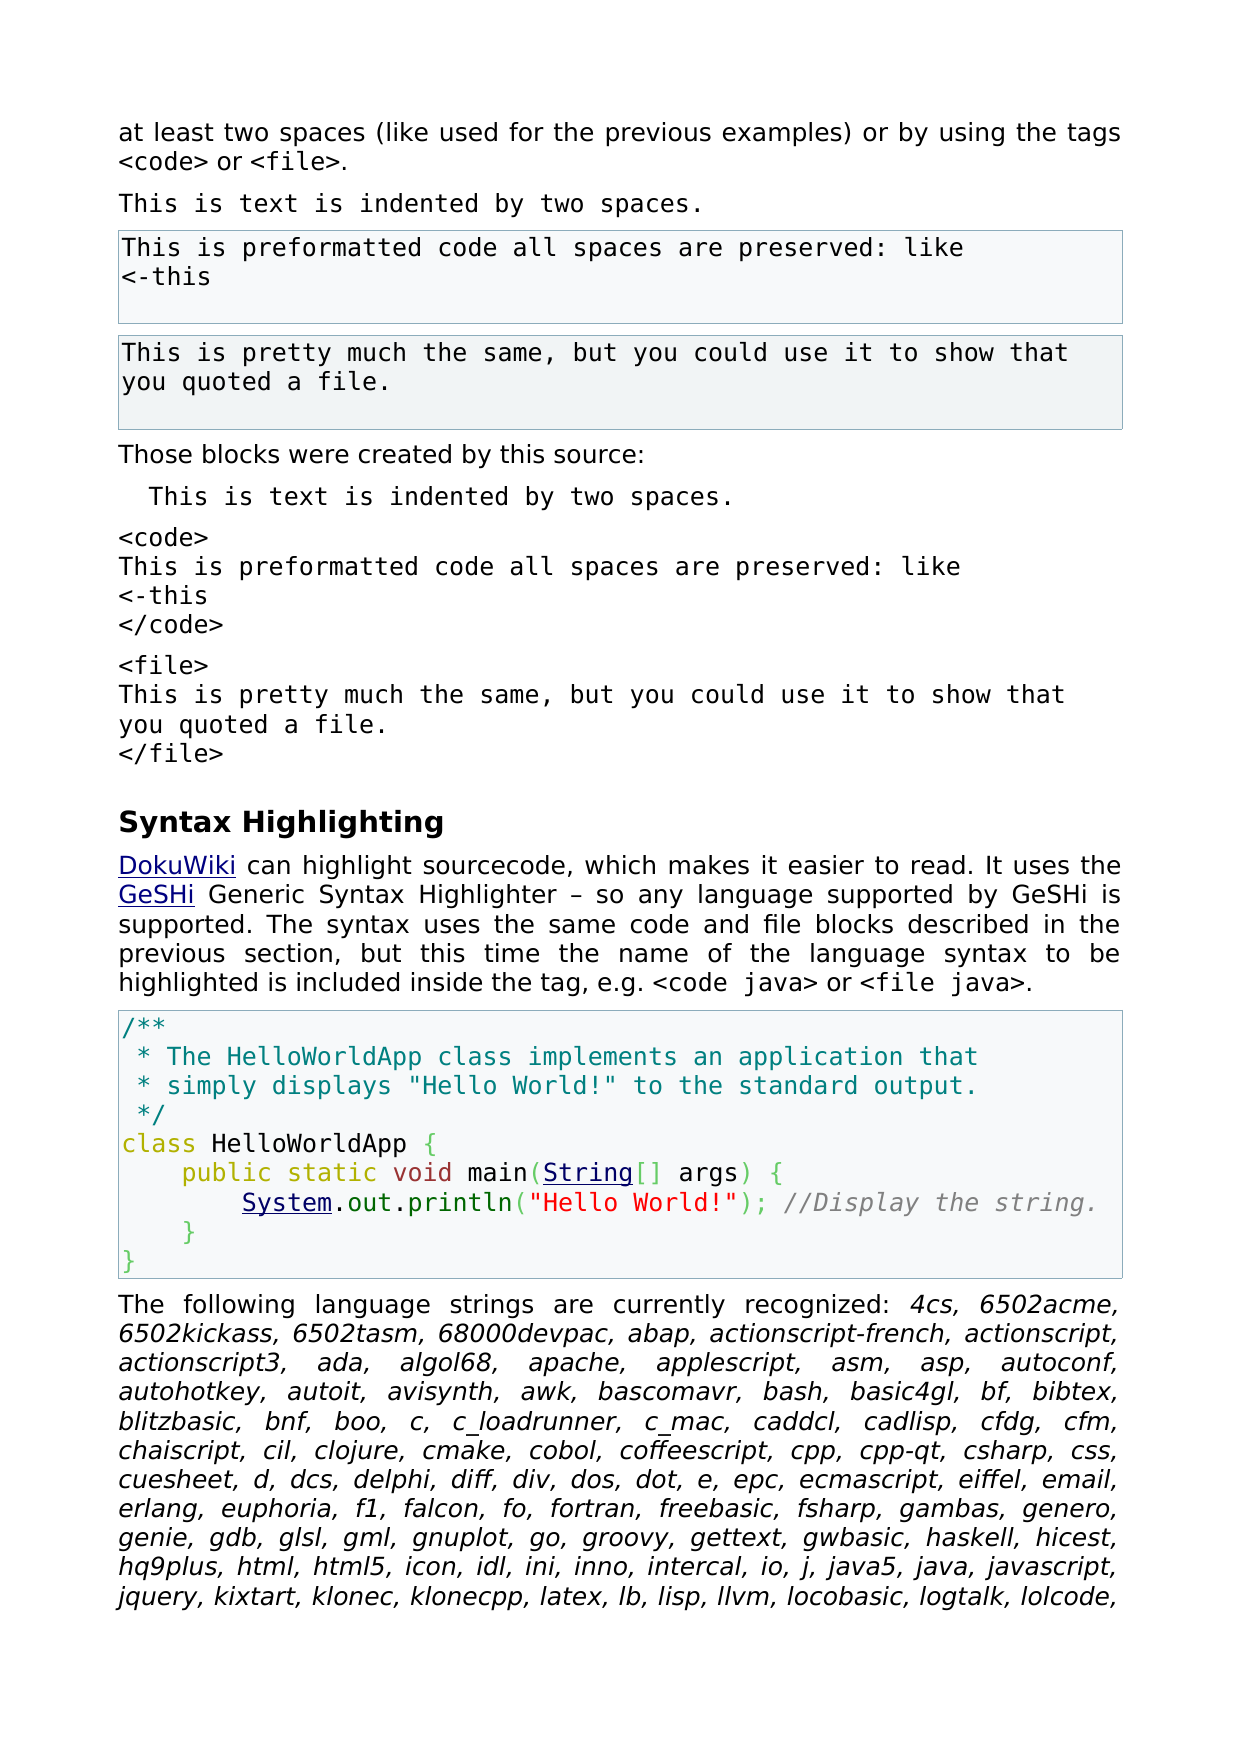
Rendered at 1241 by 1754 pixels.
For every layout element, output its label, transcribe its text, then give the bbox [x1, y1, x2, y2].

text at least two spaces (like used for the previous examples) or by using the tags <code> or <file>. [118, 118, 1122, 176]
text This is preformatted code all spaces are preserved: like <-this [119, 231, 1122, 323]
text /** * The HelloWorldApp class implements an application that * simply displays "Hello World!" to the standard output. */ class HelloWorldApp { public static void main(String[] args) { System.out.println("Hello World!"); //Display the string. } } [119, 1011, 1122, 1278]
text This is text is indented by two spaces. [118, 189, 1122, 218]
text <file> This is pretty much the same, but you could use it to show that you quoted a file. </file> [118, 652, 1122, 768]
text This is text is indented by two spaces. [118, 482, 1122, 511]
subtitle Syntax Highlighting [118, 805, 1122, 839]
text This is pretty much the same, but you could use it to show that you quoted a file. [119, 336, 1122, 429]
text <code> This is preformatted code all spaces are preserved: like <-this </code> [118, 523, 1122, 640]
text Those blocks were created by this source: [118, 441, 1122, 470]
text The following language strings are currently recognized: 4cs, 6502acme, 6502kickass, 6502tasm, 68000devpac, abap, actionscript-french, actionscript, actionscript3, ada, algol68, apache, applescript, asm, asp, autoconf, autohotkey, autoit, avisynth, awk, bascomavr, bash, basic4gl, bf, bibtex, blitzbasic, bnf, boo, c, c_loadrunner, c_mac, caddcl, cadlisp, cfdg, cfm, chaiscript, cil, clojure, cmake, cobol, coffeescript, cpp, cpp-qt, csharp, css, cuesheet, d, dcs, delphi, diff, div, dos, dot, e, epc, ecmascript, eiffel, email, erlang, euphoria, f1, falcon, fo, fortran, freebasic, fsharp, gambas, genero, genie, gdb, glsl, gml, gnuplot, go, groovy, gettext, gwbasic, haskell, hicest, hq9plus, html, html5, icon, idl, ini, inno, intercal, io, j, java5, java, javascript, jquery, kixtart, klonec, klonecpp, latex, lb, lisp, llvm, locobasic, logtalk, lolcode, [118, 1290, 1122, 1611]
text DokuWiki can highlight sourcecode, which makes it easier to read. It uses the GeSHi Generic Syntax Highlighter – so any language supported by GeSHi is supported. The syntax uses the same code and file blocks described in the previous section, but this time the name of the language syntax to be highlighted is included inside the tag, e.g. <code java> or <file java>. [118, 851, 1122, 997]
